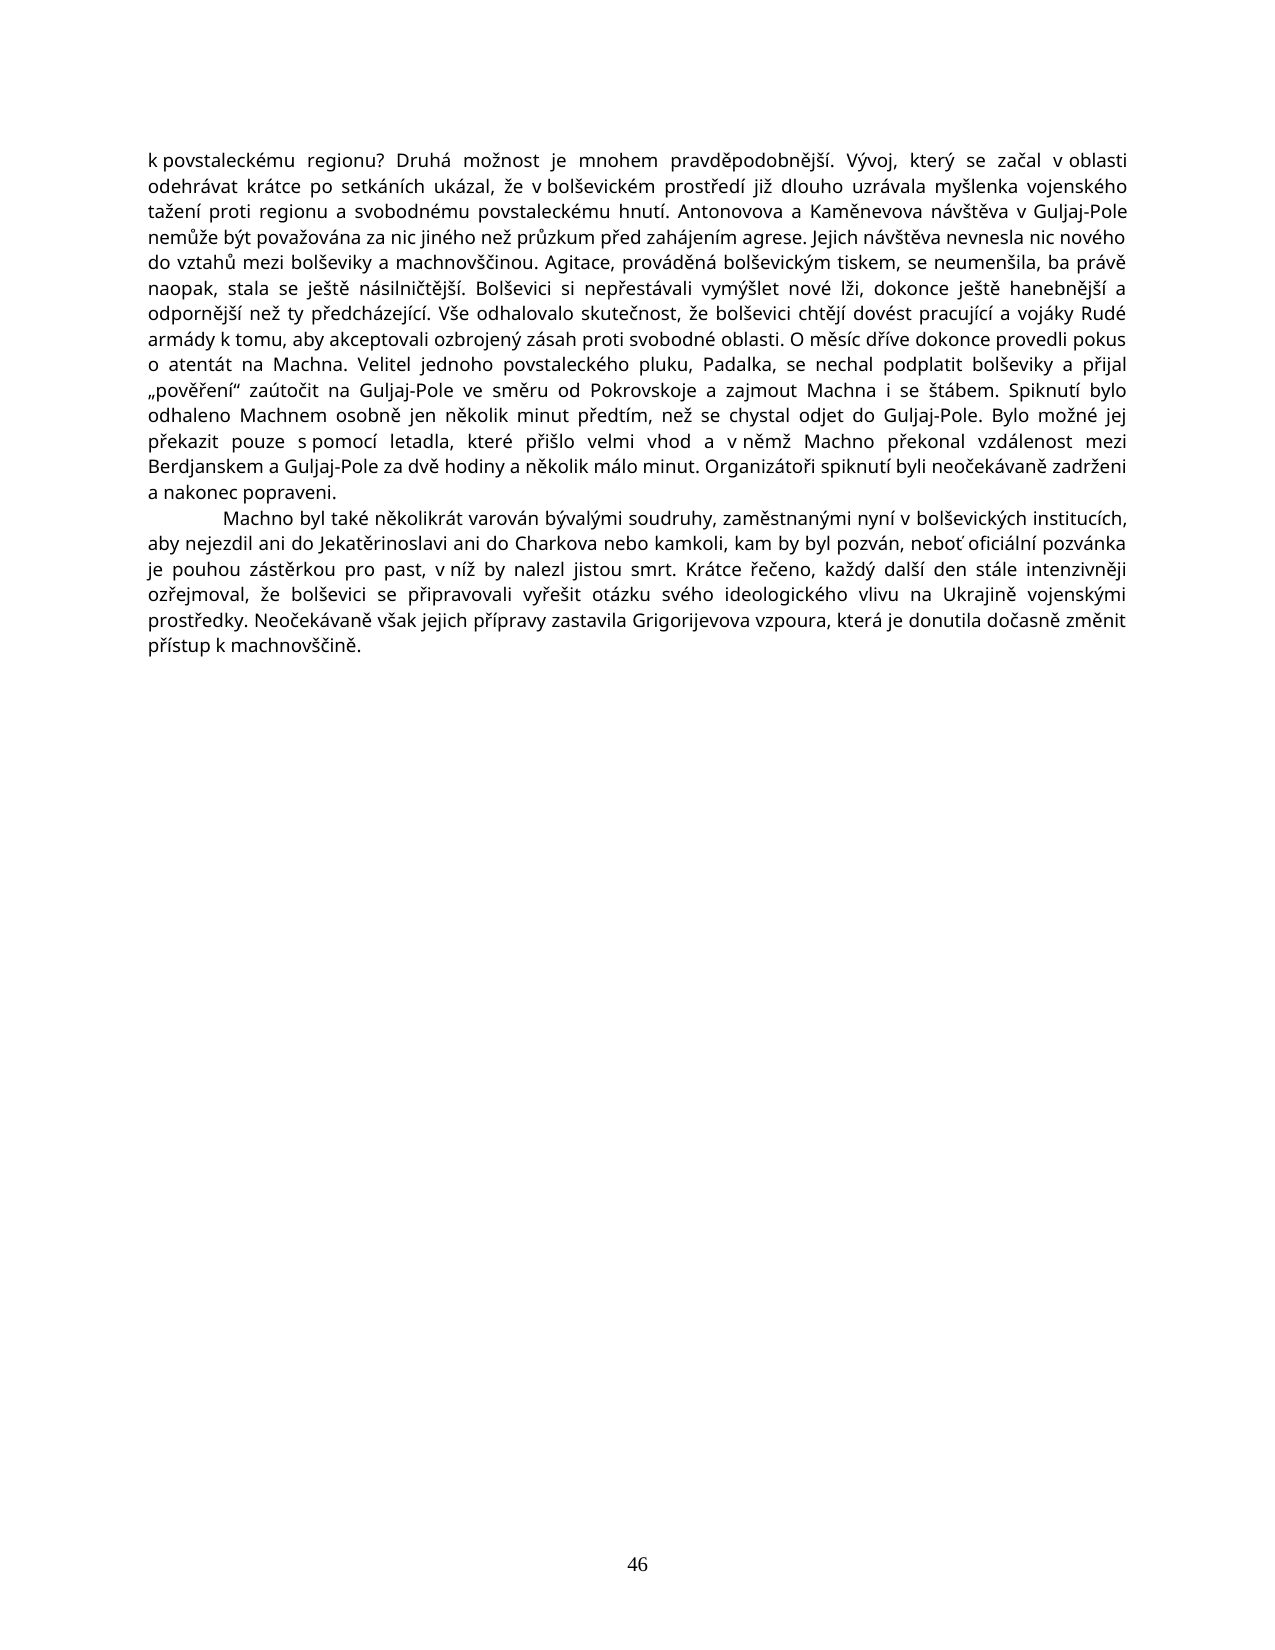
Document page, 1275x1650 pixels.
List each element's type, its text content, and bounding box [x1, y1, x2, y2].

text Machno byl také několikrát varován bývalými soudruhy, zaměstnanými nyní v bolševických institucích, aby nejezdil ani do Jekatěrinoslavi ani do Charkova nebo kamkoli, kam by byl pozván, neboť oficiální pozvánka je pouhou zástěrkou pro past, v níž by nalezl jistou smrt. Krátce řečeno, každý další den stále intenzivněji ozřejmoval, že bolševici se připravovali vyřešit otázku svého ideologického vlivu na Ukrajině vojenskými prostředky. Neočekávaně však jejich přípravy zastavila Grigorijevova vzpoura, která je donutila dočasně změnit přístup k machnovščině. [148, 505, 1127, 658]
text k povstaleckému regionu? Druhá možnost je mnohem pravděpodobnější. Vývoj, který se začal v oblasti odehrávat krátce po setkáních ukázal, že v bolševickém prostředí již dlouho uzrávala myšlenka vojenského tažení proti regionu a svobodnému povstaleckému hnutí. Antonovova a Kaměnevova návštěva v Guljaj-Pole nemůže být považována za nic jiného než průzkum před zahájením agrese. Jejich návštěva nevnesla nic nového do vztahů mezi bolševiky a machnovščinou. Agitace, prováděná bolševickým tiskem, se neumenšila, ba právě naopak, stala se ještě násilničtější. Bolševici si nepřestávali vymýšlet nové lži, dokonce ještě hanebnější a odpornější než ty předcházející. Vše odhalovalo skutečnost, že bolševici chtějí dovést pracující a vojáky Rudé armády k tomu, aby akceptovali ozbrojený zásah proti svobodné oblasti. O měsíc dříve dokonce provedli pokus o atentát na Machna. Velitel jednoho povstaleckého pluku, Padalka, se nechal podplatit bolševiky a přijal „pověření“ zaútočit na Guljaj-Pole ve směru od Pokrovskoje a zajmout Machna i se štábem. Spiknutí bylo odhaleno Machnem osobně jen několik minut předtím, než se chystal odjet do Guljaj-Pole. Bylo možné jej překazit pouze s pomocí letadla, které přišlo velmi vhod a v němž Machno překonal vzdálenost mezi Berdjanskem a Guljaj-Pole za dvě hodiny a několik málo minut. Organizátoři spiknutí byli neočekávaně zadrženi a nakonec popraveni. [148, 148, 1127, 505]
